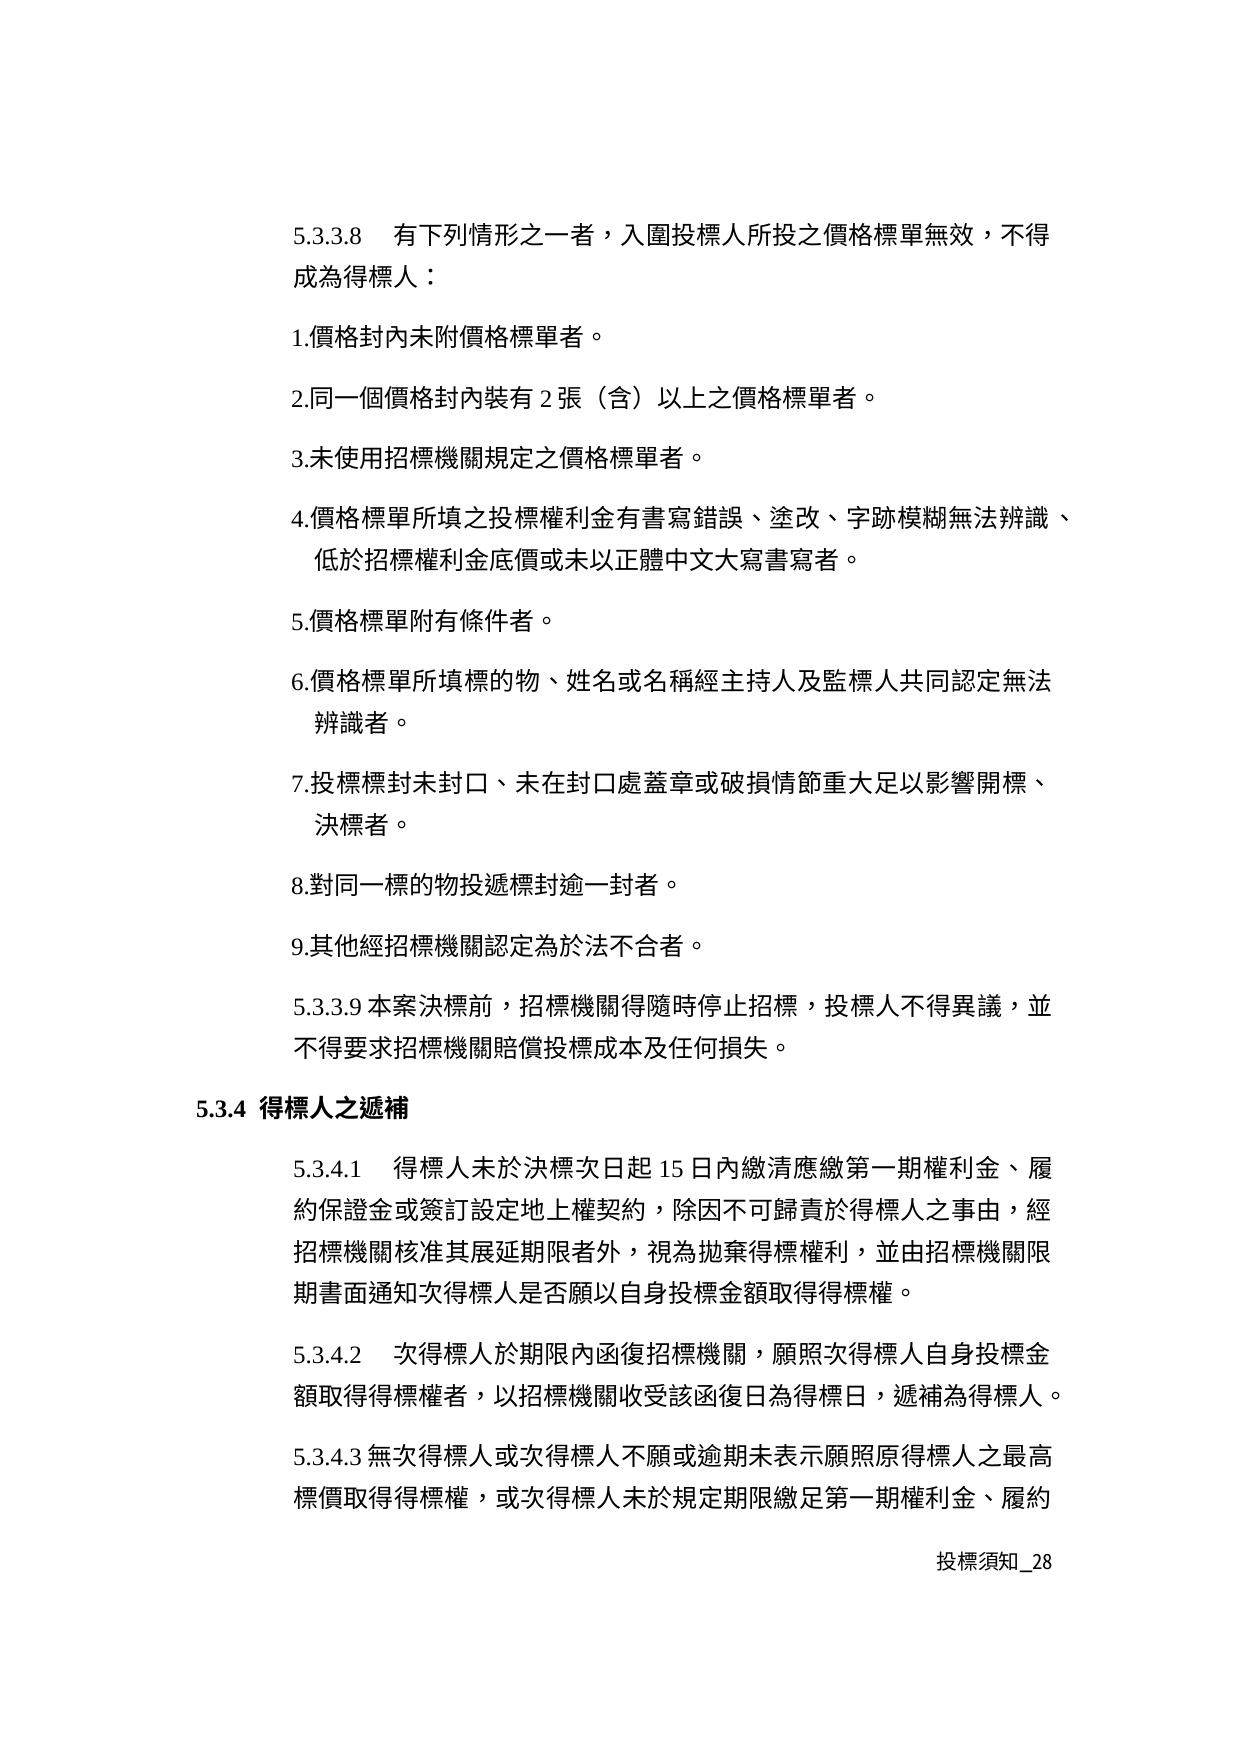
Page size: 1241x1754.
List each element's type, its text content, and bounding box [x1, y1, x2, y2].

text 6.價格標單所填標的物、姓名或名稱經主持人及監標人共同認定無法辨識者。 [291, 656, 1053, 739]
text 3.未使用招標機關規定之價格標單者。 [291, 433, 1053, 475]
text 5.3.4.2 次得標人於期限內函復招標機關，願照次得標人自身投標金額取得得標權者，以招標機關收受該函復日為得標日，遞補為得標人。 [293, 1329, 1053, 1412]
text 2.同一個價格封內裝有2張（含）以上之價格標單者。 [291, 373, 1053, 414]
text 5.3.3.9本案決標前，招標機關得隨時停止招標，投標人不得異議，並不得要求招標機關賠償投標成本及任何損失。 [293, 981, 1053, 1064]
text 1.價格封內未附價格標單者。 [291, 312, 1053, 354]
text 9.其他經招標機關認定為於法不合者。 [291, 921, 1053, 962]
text 4.價格標單所填之投標權利金有書寫錯誤、塗改、字跡模糊無法辨識、低於招標權利金底價或未以正體中文大寫書寫者。 [291, 493, 1053, 577]
text 5.3.3.8 有下列情形之一者，入圍投標人所投之價格標單無效，不得成為得標人： [293, 210, 1053, 293]
text 5.價格標單附有條件者。 [291, 596, 1053, 637]
text 8.對同一標的物投遞標封逾一封者。 [291, 860, 1053, 902]
text 5.3.4.1 得標人未於決標次日起15日內繳清應繳第一期權利金、履約保證金或簽訂設定地上權契約，除因不可歸責於得標人之事由，經招標機關核准其展延期限者外，視為拋棄得標權利，並由招標機關限期書面通知次得標人是否願以自身投標金額取得得標權。 [293, 1143, 1053, 1310]
text 5.3.4 得標人之遞補 [196, 1083, 1053, 1125]
text 7.投標標封未封口、未在封口處蓋章或破損情節重大足以影響開標、決標者。 [291, 758, 1053, 841]
text 5.3.4.3無次得標人或次得標人不願或逾期未表示願照原得標人之最高標價取得得標權，或次得標人未於規定期限繳足第一期權利金、履約保證金，或有其他情事致未能完成簽約者，招標機關得重新辦理招標。 [293, 1431, 1053, 1514]
